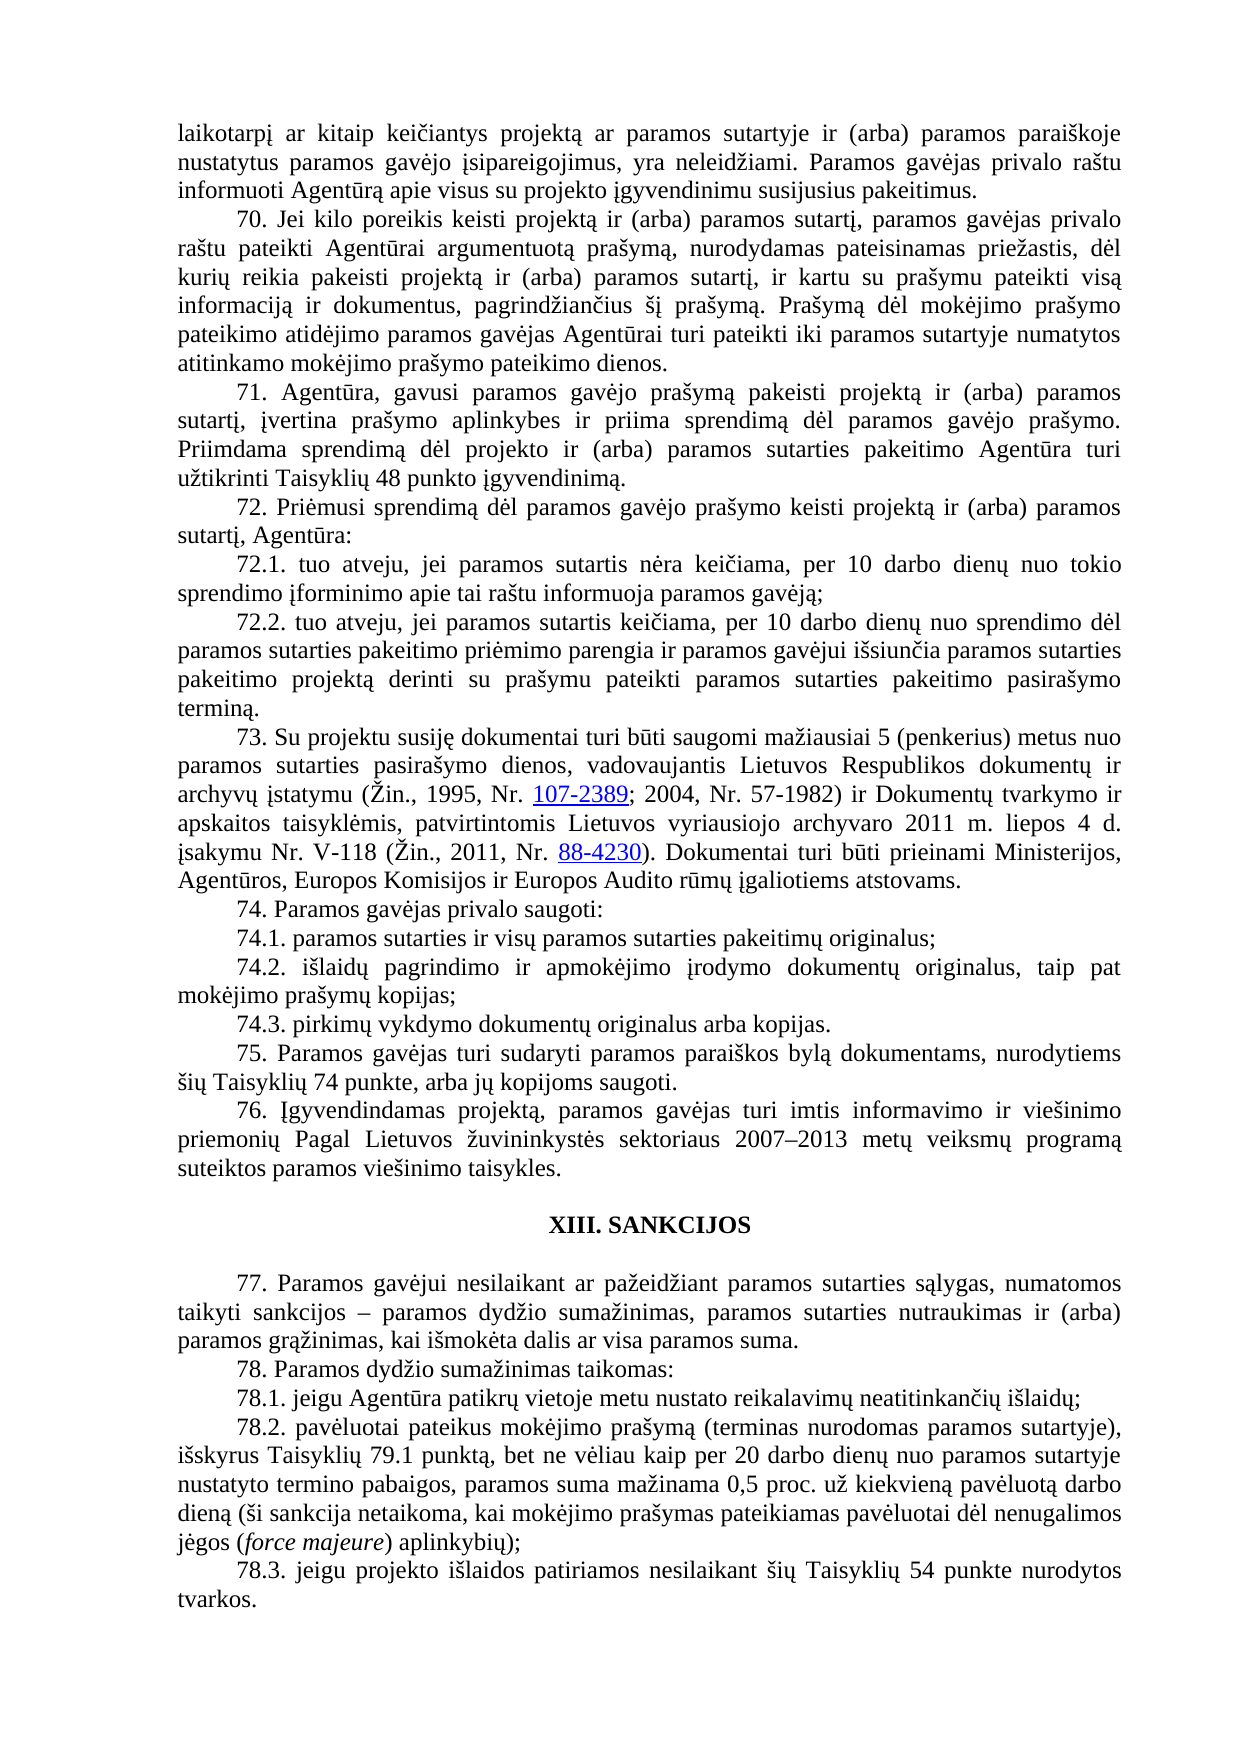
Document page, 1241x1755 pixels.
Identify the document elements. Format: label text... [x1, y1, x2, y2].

text 78.2. pavėluotai pateikus mokėjimo prašymą (terminas nurodomas paramos sutartyje), išskyrus Taisyklių 79.1 punktą, bet ne vėliau kaip per 20 darbo dienų nuo paramos sutartyje nustatyto termino pabaigos, paramos suma mažinama 0,5 proc. už kiekvieną pavėluotą darbo dieną (ši sankcija netaikoma, kai mokėjimo prašymas pateikiamas pavėluotai dėl nenugalimos jėgos (force majeure) aplinkybių); [177, 1412, 1122, 1556]
text 72.2. tuo atveju, jei paramos sutartis keičiama, per 10 darbo dienų nuo sprendimo dėl paramos sutarties pakeitimo priėmimo parengia ir paramos gavėjui išsiunčia paramos sutarties pakeitimo projektą derinti su prašymu pateikti paramos sutarties pakeitimo pasirašymo terminą. [177, 607, 1122, 722]
text 72. Priėmusi sprendimą dėl paramos gavėjo prašymo keisti projektą ir (arba) paramos sutartį, Agentūra: [177, 492, 1122, 549]
text 78.3. jeigu projekto išlaidos patiriamos nesilaikant šių Taisyklių 54 punkte nurodytos tvarkos. [177, 1556, 1122, 1613]
text 74.3. pirkimų vykdymo dokumentų originalus arba kopijas. [177, 1009, 1122, 1038]
text 74.1. paramos sutarties ir visų paramos sutarties pakeitimų originalus; [177, 923, 1122, 952]
text 78.1. jeigu Agentūra patikrų vietoje metu nustato reikalavimų neatitinkančių išlaidų; [177, 1383, 1122, 1412]
text 75. Paramos gavėjas turi sudaryti paramos paraiškos bylą dokumentams, nurodytiems šių Taisyklių 74 punkte, arba jų kopijoms saugoti. [177, 1038, 1122, 1096]
text 74. Paramos gavėjas privalo saugoti: [177, 894, 1122, 923]
text 72.1. tuo atveju, jei paramos sutartis nėra keičiama, per 10 darbo dienų nuo tokio sprendimo įforminimo apie tai raštu informuoja paramos gavėją; [177, 549, 1122, 607]
text 73. Su projektu susiję dokumentai turi būti saugomi mažiausiai 5 (penkerius) metus nuo paramos sutarties pasirašymo dienos, vadovaujantis Lietuvos Respublikos dokumentų ir archyvų įstatymu (Žin., 1995, Nr. 107-2389; 2004, Nr. 57-1982) ir Dokumentų tvarkymo ir apskaitos taisyklėmis, patvirtintomis Lietuvos vyriausiojo archyvaro 2011 m. liepos 4 d. įsakymu Nr. V-118 (Žin., 2011, Nr. 88-4230). Dokumentai turi būti prieinami Ministerijos, Agentūros, Europos Komisijos ir Europos Audito rūmų įgaliotiems atstovams. [177, 722, 1122, 894]
text 76. Įgyvendindamas projektą, paramos gavėjas turi imtis informavimo ir viešinimo priemonių Pagal Lietuvos žuvininkystės sektoriaus 2007–2013 metų veiksmų programą suteiktos paramos viešinimo taisykles. [177, 1096, 1122, 1182]
text 77. Paramos gavėjui nesilaikant ar pažeidžiant paramos sutarties sąlygas, numatomos taikyti sankcijos – paramos dydžio sumažinimas, paramos sutarties nutraukimas ir (arba) paramos grąžinimas, kai išmokėta dalis ar visa paramos suma. [177, 1268, 1122, 1354]
text laikotarpį ar kitaip keičiantys projektą ar paramos sutartyje ir (arba) paramos paraiškoje nustatytus paramos gavėjo įsipareigojimus, yra neleidžiami. Paramos gavėjas privalo raštu informuoti Agentūrą apie visus su projekto įgyvendinimu susijusius pakeitimus. [177, 118, 1122, 204]
text 70. Jei kilo poreikis keisti projektą ir (arba) paramos sutartį, paramos gavėjas privalo raštu pateikti Agentūrai argumentuotą prašymą, nurodydamas pateisinamas priežastis, dėl kurių reikia pakeisti projektą ir (arba) paramos sutartį, ir kartu su prašymu pateikti visą informaciją ir dokumentus, pagrindžiančius šį prašymą. Prašymą dėl mokėjimo prašymo pateikimo atidėjimo paramos gavėjas Agentūrai turi pateikti iki paramos sutartyje numatytos atitinkamo mokėjimo prašymo pateikimo dienos. [177, 204, 1122, 377]
text XIII. SANKCIJOS [177, 1211, 1122, 1239]
text 74.2. išlaidų pagrindimo ir apmokėjimo įrodymo dokumentų originalus, taip pat mokėjimo prašymų kopijas; [177, 952, 1122, 1009]
text 78. Paramos dydžio sumažinimas taikomas: [177, 1354, 1122, 1383]
text 71. Agentūra, gavusi paramos gavėjo prašymą pakeisti projektą ir (arba) paramos sutartį, įvertina prašymo aplinkybes ir priima sprendimą dėl paramos gavėjo prašymo. Priimdama sprendimą dėl projekto ir (arba) paramos sutarties pakeitimo Agentūra turi užtikrinti Taisyklių 48 punkto įgyvendinimą. [177, 377, 1122, 492]
